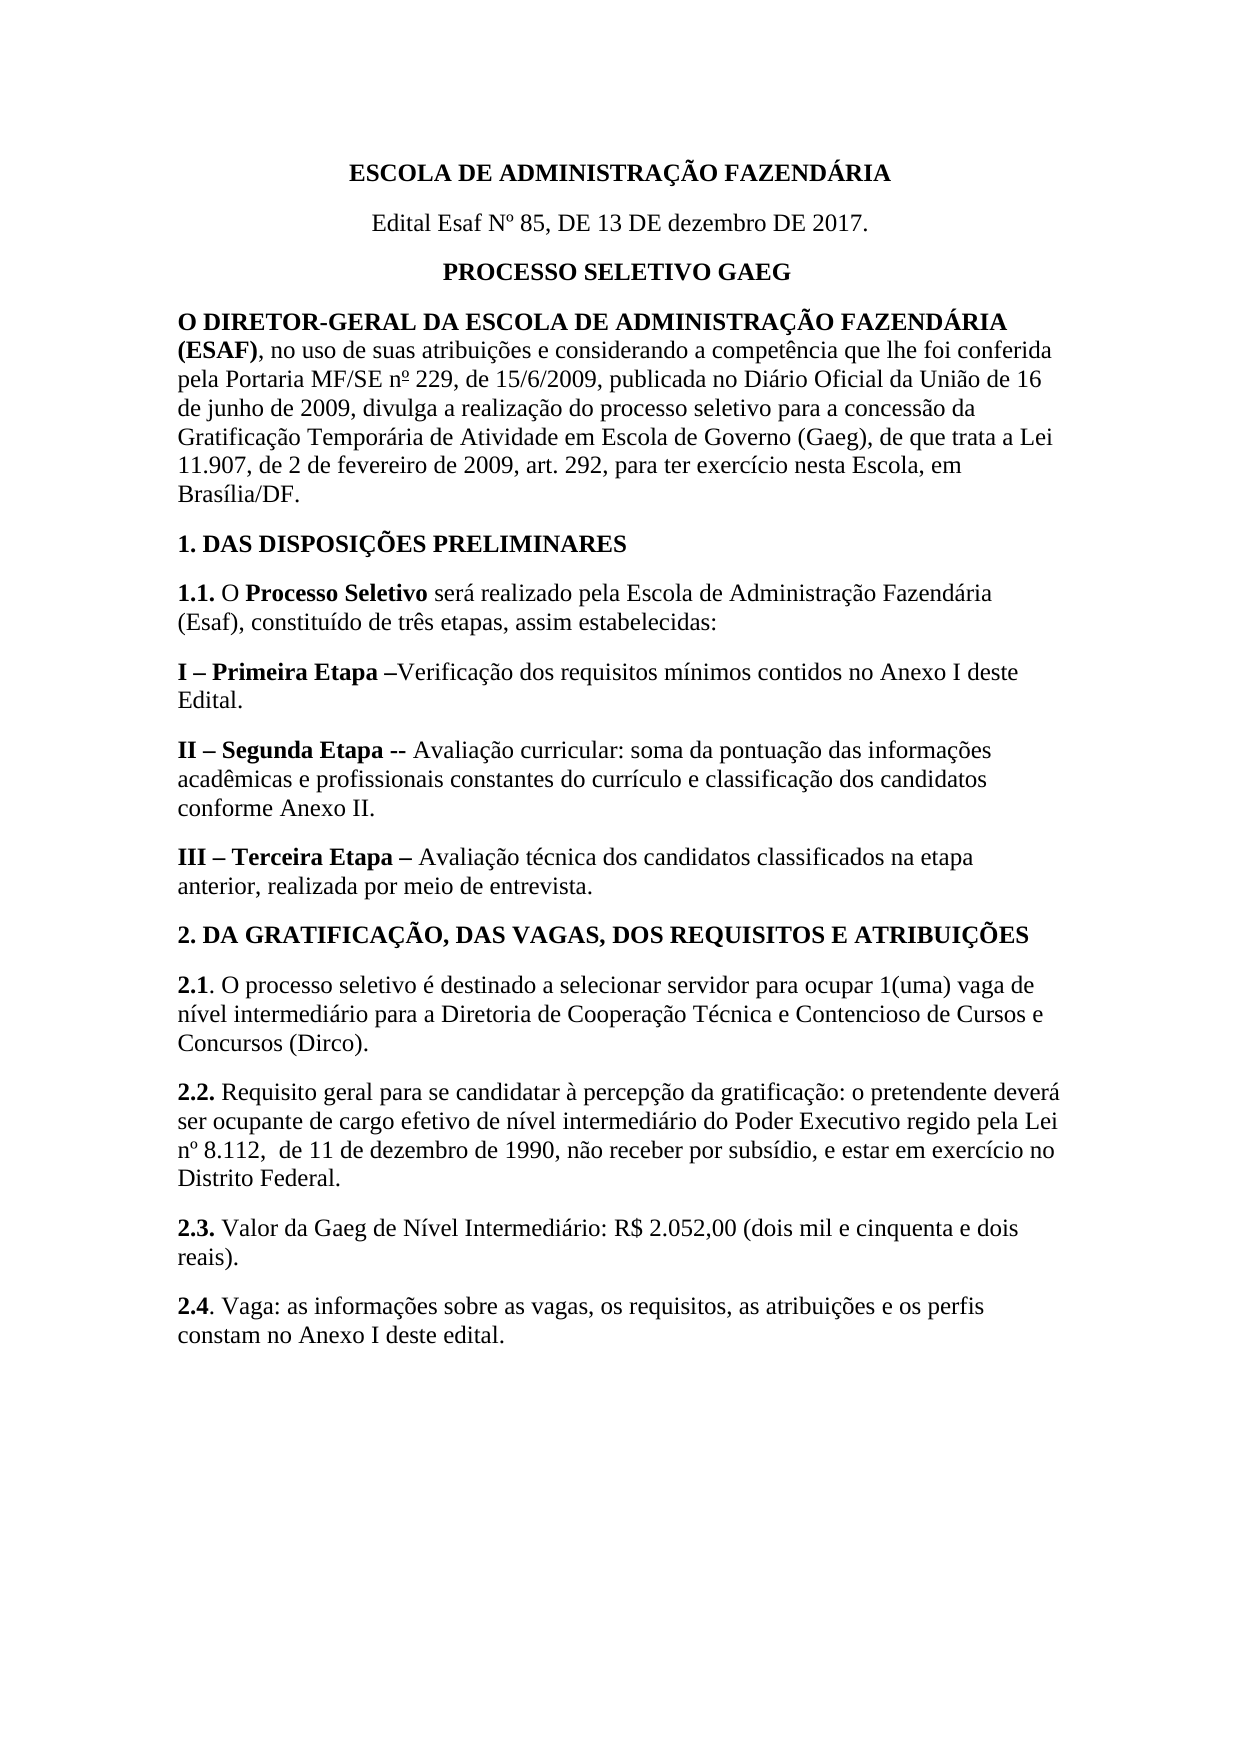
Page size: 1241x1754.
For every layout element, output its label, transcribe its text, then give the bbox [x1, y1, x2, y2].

text O DIRETOR-GERAL DA ESCOLA DE ADMINISTRAÇÃO FAZENDÁRIA (ESAF), no uso de suas atribuições e considerando a competência que lhe foi conferida pela Portaria MF/SE nº 229, de 15/6/2009, publicada no Diário Oficial da União de 16 de junho de 2009, divulga a realização do processo seletivo para a concessão da Gratificação Temporária de Atividade em Escola de Governo (Gaeg), de que trata a Lei 11.907, de 2 de fevereiro de 2009, art. 292, para ter exercício nesta Escola, em Brasília/DF. [177, 307, 1063, 508]
text 2.4. Vaga: as informações sobre as vagas, os requisitos, as atribuições e os perfis constam no Anexo I deste edital. [177, 1291, 1063, 1349]
text II – Segunda Etapa -- Avaliação curricular: soma da pontuação das informações acadêmicas e profissionais constantes do currículo e classificação dos candidatos conforme Anexo II. [177, 735, 1063, 821]
text ESCOLA DE ADMINISTRAÇÃO FAZENDÁRIA [177, 158, 1063, 187]
text 1. DAS DISPOSIÇÕES PRELIMINARES [177, 529, 1063, 558]
text 1.1. O Processo Seletivo será realizado pela Escola de Administração Fazendária (Esaf), constituído de três etapas, assim estabelecidas: [177, 578, 1063, 636]
text I – Primeira Etapa –Verificação dos requisitos mínimos contidos no Anexo I deste Edital. [177, 657, 1063, 714]
text Edital Esaf Nº 85, DE 13 DE dezembro DE 2017. [177, 208, 1063, 236]
text 2.1. O processo seletivo é destinado a selecionar servidor para ocupar 1(uma) vaga de nível intermediário para a Diretoria de Cooperação Técnica e Contencioso de Cursos e Concursos (Dirco). [177, 970, 1063, 1056]
text III – Terceira Etapa – Avaliação técnica dos candidatos classificados na etapa anterior, realizada por meio de entrevista. [177, 842, 1063, 900]
text 2.2. Requisito geral para se candidatar à percepção da gratificação: o pretendente deverá ser ocupante de cargo efetivo de nível intermediário do Poder Executivo regido pela Lei nº 8.112, de 11 de dezembro de 1990, não receber por subsídio, e estar em exercício no Distrito Federal. [177, 1077, 1063, 1192]
text 2. DA GRATIFICAÇÃO, DAS VAGAS, DOS REQUISITOS E ATRIBUIÇÕES [177, 921, 1063, 949]
text 2.3. Valor da Gaeg de Nível Intermediário: R$ 2.052,00 (dois mil e cinquenta e dois reais). [177, 1213, 1063, 1271]
text PROCESSO SELETIVO GAEG [177, 257, 1063, 286]
